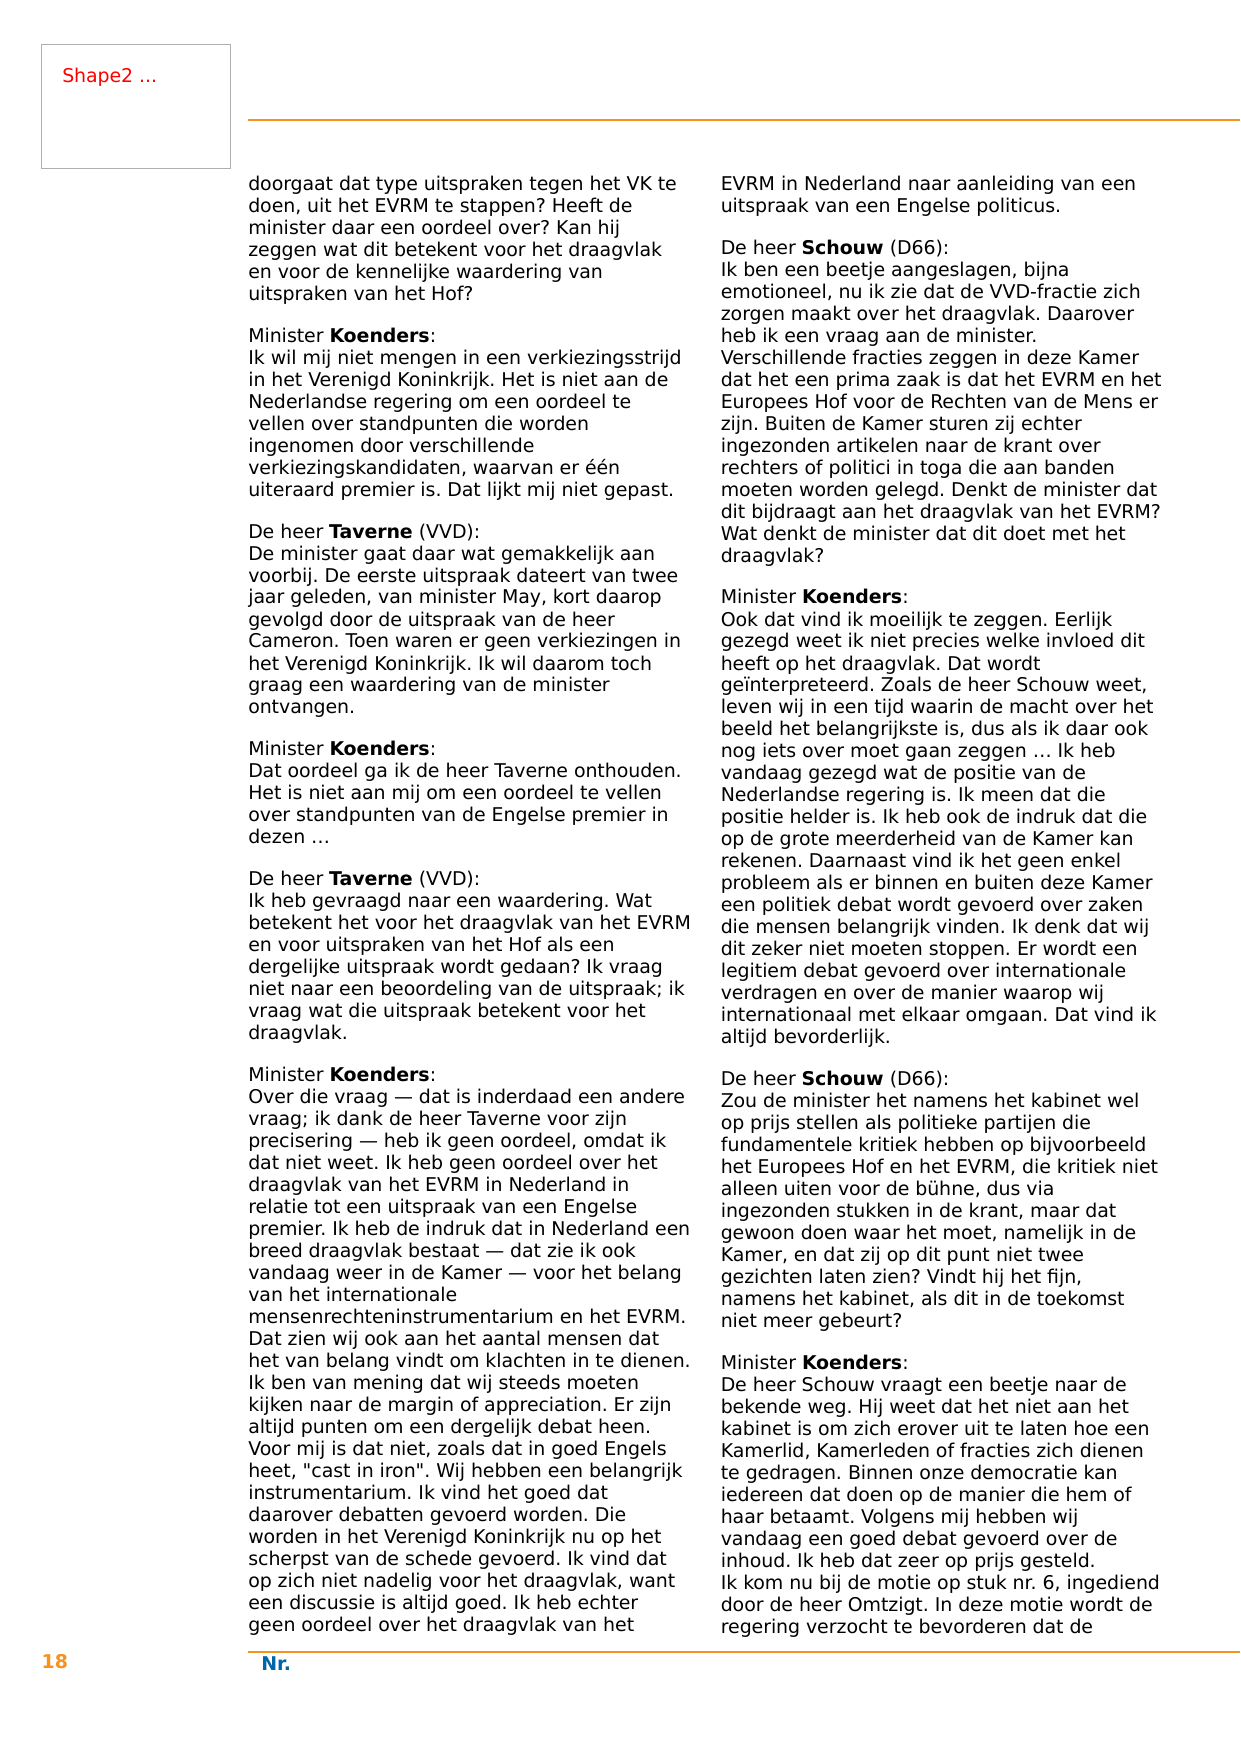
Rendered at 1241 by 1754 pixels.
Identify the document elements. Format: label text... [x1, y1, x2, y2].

text Minister Koenders: [721, 586, 1163, 608]
text Ik wil mij niet mengen in een verkiezingsstrijd in het Verenigd Koninkrijk. Het is niet aan de Nederlandse regering om een oordeel te vellen over standpunten die worden ingenomen door verschillende verkiezingskandidaten, waarvan er één uiteraard premier is. Dat lijkt mij niet gepast. [248, 347, 691, 501]
text Over die vraag — dat is inderdaad een andere vraag; ik dank de heer Taverne voor zijn precisering — heb ik geen oordeel, omdat ik dat niet weet. Ik heb geen oordeel over het draagvlak van het EVRM in Nederland in relatie tot een uitspraak van een Engelse premier. Ik heb de indruk dat in Nederland een breed draagvlak bestaat — dat zie ik ook vandaag weer in de Kamer — voor het belang van het internationale mensenrechteninstrumentarium en het EVRM. Dat zien wij ook aan het aantal mensen dat het van belang vindt om klachten in te dienen. Ik ben van mening dat wij steeds moeten kijken naar de margin of appreciation. Er zijn altijd punten om een dergelijk debat heen. Voor mij is dat niet, zoals dat in goed Engels heet, "cast in iron". Wij hebben een belangrijk instrumentarium. Ik vind het goed dat daarover debatten gevoerd worden. Die worden in het Verenigd Koninkrijk nu op het scherpst van de schede gevoerd. Ik vind dat op zich niet nadelig voor het draagvlak, want een discussie is altijd goed. Ik heb echter geen oordeel over het draagvlak van het [248, 1086, 691, 1636]
text De heer Schouw (D66): [721, 1068, 1163, 1090]
text Dat oordeel ga ik de heer Taverne onthouden. Het is niet aan mij om een oordeel te vellen over standpunten van de Engelse premier in dezen … [248, 760, 691, 848]
text doorgaat dat type uitspraken tegen het VK te doen, uit het EVRM te stappen? Heeft de minister daar een oordeel over? Kan hij zeggen wat dit betekent voor het draagvlak en voor de kennelijke waardering van uitspraken van het Hof? [248, 173, 691, 305]
text Minister Koenders: [248, 1064, 691, 1086]
text De heer Schouw (D66): [721, 237, 1163, 259]
text De minister gaat daar wat gemakkelijk aan voorbij. De eerste uitspraak dateert van twee jaar geleden, van minister May, kort daarop gevolgd door de uitspraak van de heer Cameron. Toen waren er geen verkiezingen in het Verenigd Koninkrijk. Ik wil daarom toch graag een waardering van de minister ontvangen. [248, 542, 691, 718]
text Ik ben een beetje aangeslagen, bijna emotioneel, nu ik zie dat de VVD-fractie zich zorgen maakt over het draagvlak. Daarover heb ik een vraag aan de minister. Verschillende fracties zeggen in deze Kamer dat het een prima zaak is dat het EVRM en het Europees Hof voor de Rechten van de Mens er zijn. Buiten de Kamer sturen zij echter ingezonden artikelen naar de krant over rechters of politici in toga die aan banden moeten worden gelegd. Denkt de minister dat dit bijdraagt aan het draagvlak van het EVRM? Wat denkt de minister dat dit doet met het draagvlak? [721, 259, 1163, 566]
text Minister Koenders: [248, 738, 691, 760]
text De heer Taverne (VVD): [248, 521, 691, 542]
text De heer Taverne (VVD): [248, 868, 691, 890]
text Minister Koenders: [721, 1352, 1163, 1374]
text Ook dat vind ik moeilijk te zeggen. Eerlijk gezegd weet ik niet precies welke invloed dit heeft op het draagvlak. Dat wordt geïnterpreteerd. Zoals de heer Schouw weet, leven wij in een tijd waarin de macht over het beeld het belangrijkste is, dus als ik daar ook nog iets over moet gaan zeggen … Ik heb vandaag gezegd wat de positie van de Nederlandse regering is. Ik meen dat die positie helder is. Ik heb ook de indruk dat die op de grote meerderheid van de Kamer kan rekenen. Daarnaast vind ik het geen enkel probleem als er binnen en buiten deze Kamer een politiek debat wordt gevoerd over zaken die mensen belangrijk vinden. Ik denk dat wij dit zeker niet moeten stoppen. Er wordt een legitiem debat gevoerd over internationale verdragen en over de manier waarop wij internationaal met elkaar omgaan. Dat vind ik altijd bevorderlijk. [721, 608, 1163, 1048]
text Ik heb gevraagd naar een waardering. Wat betekent het voor het draagvlak van het EVRM en voor uitspraken van het Hof als een dergelijke uitspraak wordt gedaan? Ik vraag niet naar een beoordeling van de uitspraak; ik vraag wat die uitspraak betekent voor het draagvlak. [248, 890, 691, 1044]
text De heer Schouw vraagt een beetje naar de bekende weg. Hij weet dat het niet aan het kabinet is om zich erover uit te laten hoe een Kamerlid, Kamerleden of fracties zich dienen te gedragen. Binnen onze democratie kan iedereen dat doen op de manier die hem of haar betaamt. Volgens mij hebben wij vandaag een goed debat gevoerd over de inhoud. Ik heb dat zeer op prijs gesteld. [721, 1374, 1163, 1572]
text Ik kom nu bij de motie op stuk nr. 6, ingediend door de heer Omtzigt. In deze motie wordt de regering verzocht te bevorderen dat de [721, 1572, 1163, 1637]
text Zou de minister het namens het kabinet wel op prijs stellen als politieke partijen die fundamentele kritiek hebben op bijvoorbeeld het Europees Hof en het EVRM, die kritiek niet alleen uiten voor de bühne, dus via ingezonden stukken in de krant, maar dat gewoon doen waar het moet, namelijk in de Kamer, en dat zij op dit punt niet twee gezichten laten zien? Vindt hij het fijn, namens het kabinet, als dit in de toekomst niet meer gebeurt? [721, 1090, 1163, 1332]
text EVRM in Nederland naar aanleiding van een uitspraak van een Engelse politicus. [721, 173, 1163, 217]
text Minister Koenders: [248, 325, 691, 347]
